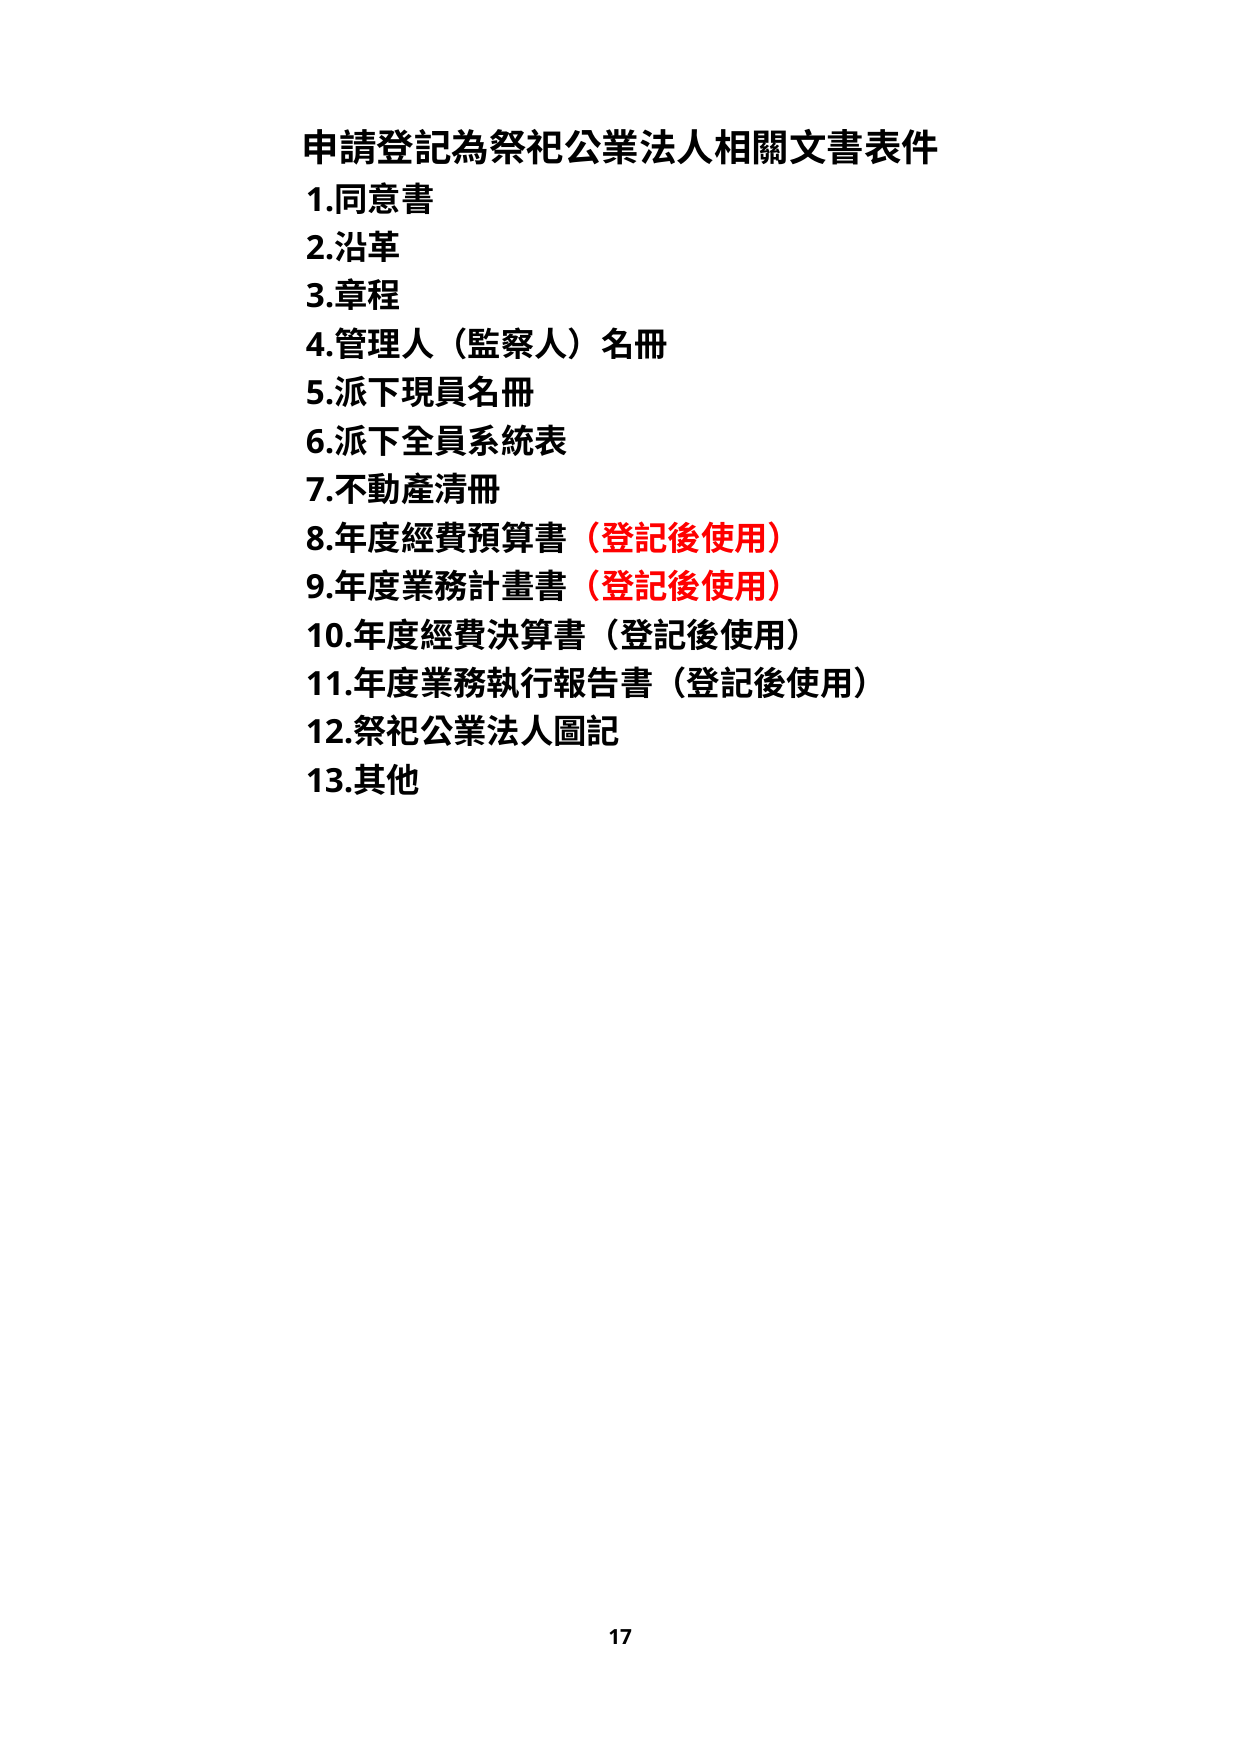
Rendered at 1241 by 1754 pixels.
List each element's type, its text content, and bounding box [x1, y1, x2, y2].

text 11.年度業務執行報告書（登記後使用） [118, 657, 1122, 705]
text 12.祭祀公業法人圖記 [118, 705, 1122, 754]
text 1.同意書 [118, 172, 1122, 221]
text 9.年度業務計畫書（登記後使用） [118, 560, 1122, 608]
text 8.年度經費預算書（登記後使用） [118, 511, 1122, 560]
text 10.年度經費決算書（登記後使用） [118, 608, 1122, 657]
text 4.管理人（監察人）名冊 [118, 318, 1122, 366]
text 3.章程 [118, 269, 1122, 318]
text 2.沿革 [118, 221, 1122, 269]
text 5.派下現員名冊 [118, 366, 1122, 414]
text 13.其他 [118, 754, 1122, 802]
text 7.不動產清冊 [118, 463, 1122, 511]
text 6.派下全員系統表 [118, 414, 1122, 463]
text 申請登記為祭祀公業法人相關文書表件 [118, 118, 1122, 172]
